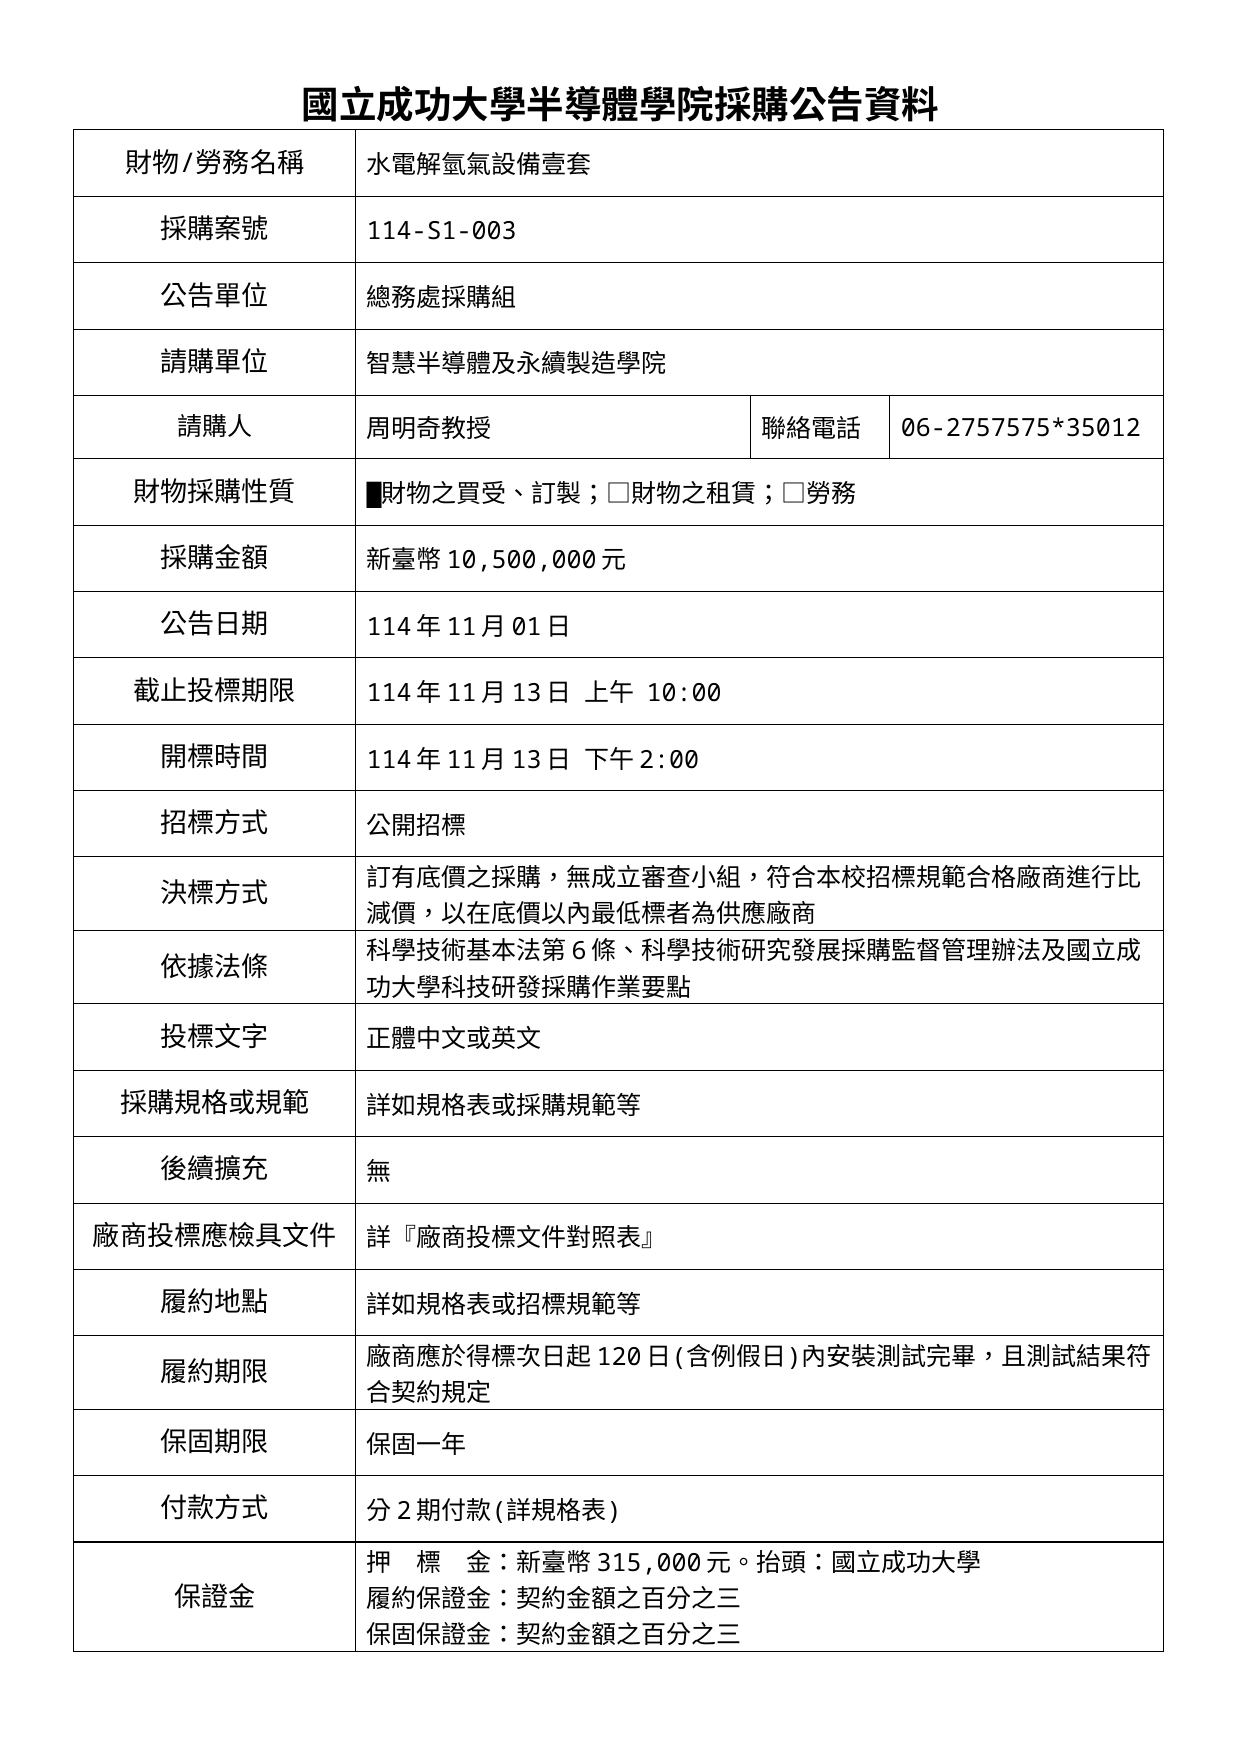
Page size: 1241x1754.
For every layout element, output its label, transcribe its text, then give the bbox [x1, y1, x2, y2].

table_cell 公告日期 [74, 592, 355, 657]
table_cell 科學技術基本法第6條、科學技術研究發展採購監督管理辦法及國立成功大學科技研發採購作業要點 [356, 931, 1163, 1003]
table_cell 財物採購性質 [74, 459, 355, 524]
table_cell 廠商投標應檢具文件 [74, 1204, 355, 1269]
table_cell 廠商應於得標次日起120日(含例假日)內安裝測試完畢，且測試結果符合契約規定 [356, 1336, 1163, 1409]
table_cell 新臺幣10,500,000元 [356, 526, 1163, 591]
table_cell 06-2757575*35012 [890, 396, 1163, 458]
table_cell 依據法條 [74, 931, 355, 1003]
table_cell 採購案號 [74, 197, 355, 262]
table_cell 訂有底價之採購，無成立審查小組，符合本校招標規範合格廠商進行比減價，以在底價以內最低標者為供應廠商 [356, 857, 1163, 930]
table_cell 招標方式 [74, 791, 355, 856]
table_cell 後續擴充 [74, 1137, 355, 1202]
table_cell 請購人 [74, 396, 355, 458]
table_cell 詳如規格表或招標規範等 [356, 1270, 1163, 1335]
table_header 財物/勞務名稱 [74, 130, 355, 196]
table_cell 114-S1-003 [356, 197, 1163, 262]
table_cell 周明奇教授 [356, 396, 750, 458]
table_cell 聯絡電話 [751, 396, 889, 458]
table_cell ▇財物之買受、訂製；□財物之租賃；□勞務 [356, 459, 1163, 524]
table_cell 履約期限 [74, 1336, 355, 1409]
table_header 水電解氫氣設備壹套 [356, 130, 1163, 196]
table_cell 押 標 金：新臺幣315,000元。抬頭：國立成功大學 履約保證金：契約金額之百分之三 保固保證金：契約金額之百分之三 [356, 1543, 1163, 1651]
table_cell 智慧半導體及永續製造學院 [356, 330, 1163, 395]
table_cell 分2期付款(詳規格表) [356, 1476, 1163, 1541]
table_cell 114年11月13日 上午 10:00 [356, 658, 1163, 723]
table_cell 開標時間 [74, 725, 355, 790]
table_cell 114年11月01日 [356, 592, 1163, 657]
table_cell 履約地點 [74, 1270, 355, 1335]
table_cell 詳『廠商投標文件對照表』 [356, 1204, 1163, 1269]
table_cell 投標文字 [74, 1004, 355, 1070]
table_cell 詳如規格表或採購規範等 [356, 1071, 1163, 1136]
table_cell 請購單位 [74, 330, 355, 395]
table_cell 公告單位 [74, 263, 355, 328]
table_cell 正體中文或英文 [356, 1004, 1163, 1070]
table_cell 無 [356, 1137, 1163, 1202]
table_cell 公開招標 [356, 791, 1163, 856]
table_cell 採購規格或規範 [74, 1071, 355, 1136]
table_cell 採購金額 [74, 526, 355, 591]
table_cell 保固一年 [356, 1410, 1163, 1475]
table_cell 保證金 [74, 1543, 355, 1651]
table_cell 總務處採購組 [356, 263, 1163, 328]
text 國立成功大學半導體學院採購公告資料 [75, 75, 1165, 129]
table_cell 保固期限 [74, 1410, 355, 1475]
table_cell 截止投標期限 [74, 658, 355, 723]
table_cell 114年11月13日 下午2:00 [356, 725, 1163, 790]
table_cell 決標方式 [74, 857, 355, 930]
table_cell 付款方式 [74, 1476, 355, 1541]
